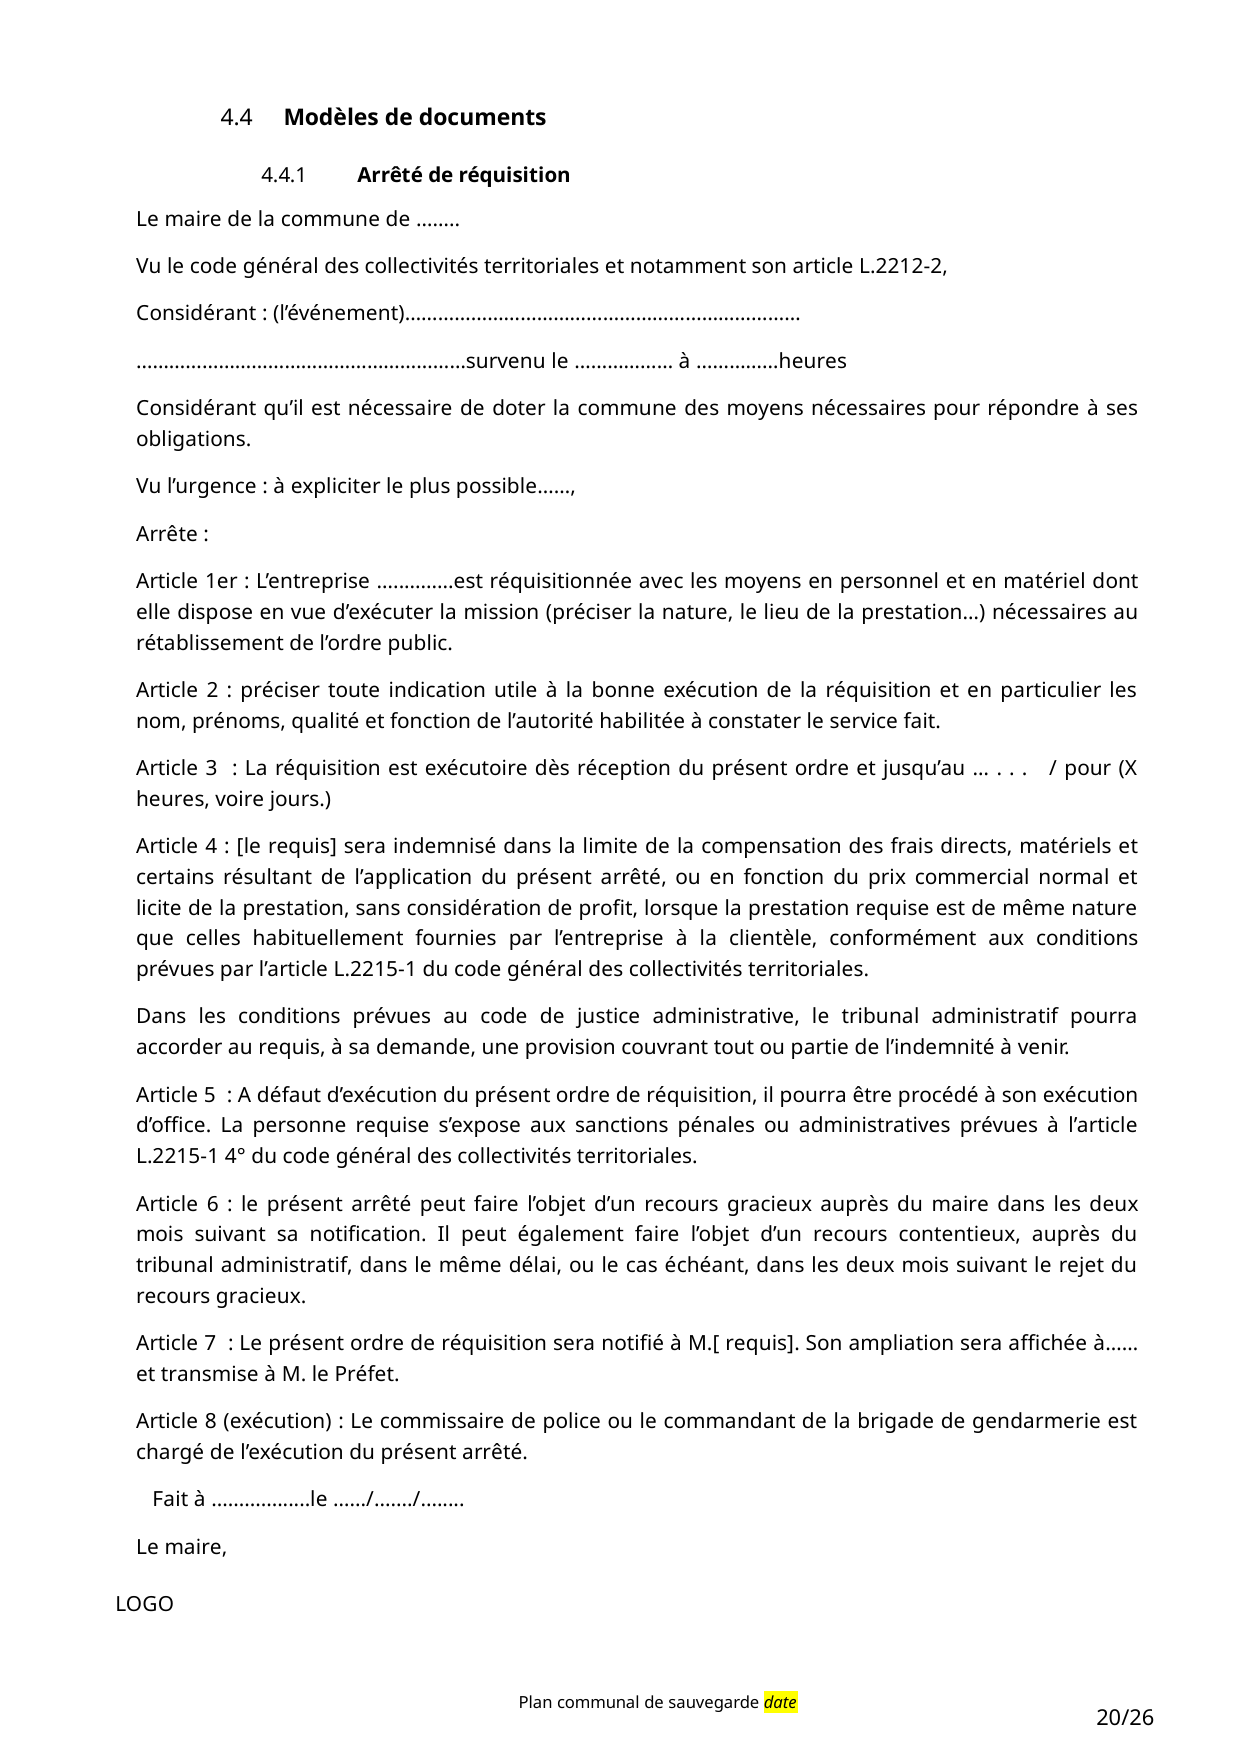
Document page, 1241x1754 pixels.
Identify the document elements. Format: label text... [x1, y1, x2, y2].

text Article 4 : [le requis] sera indemnisé dans la limite de la compensation des frais directs, matériels et certains résultant de l’application du présent arrêté, ou en fonction du prix commercial normal et licite de la prestation, sans considération de profit, lorsque la prestation requise est de même nature que celles habituellement fournies par l’entreprise à la clientèle, conformément aux conditions prévues par l’article L.2215-1 du code général des collectivités territoriales. [136, 831, 1140, 983]
text Article 5 : A défaut d’exécution du présent ordre de réquisition, il pourra être procédé à son exécution d’office. La personne requise s’expose aux sanctions pénales ou administratives prévues à l’article L.2215-1 4° du code général des collectivités territoriales. [136, 1079, 1140, 1169]
text Le maire, [136, 1532, 1140, 1560]
text Vu le code général des collectivités territoriales et notamment son article L.2212-2, [136, 251, 1140, 279]
subtitle Modèles de documents [214, 100, 1140, 131]
text Article 7 : Le présent ordre de réquisition sera notifié à M.[ requis]. Son ampliation sera affichée à……et transmise à M. le Préfet. [136, 1328, 1140, 1387]
text Article 2 : préciser toute indication utile à la bonne exécution de la réquisition et en particulier les nom, prénoms, qualité et fonction de l’autorité habilitée à constater le service fait. [136, 675, 1140, 734]
text Dans les conditions prévues au code de justice administrative, le tribunal administratif pourra accorder au requis, à sa demande, une provision couvrant tout ou partie de l’indemnité à venir. [136, 1001, 1140, 1061]
text Article 8 (exécution) : Le commissaire de police ou le commandant de la brigade de gendarmerie est chargé de l’exécution du présent arrêté. [136, 1406, 1140, 1465]
text Article 6 : le présent arrêté peut faire l’objet d’un recours gracieux auprès du maire dans les deux mois suivant sa notification. Il peut également faire l’objet d’un recours contentieux, auprès du tribunal administratif, dans le même délai, ou le cas échéant, dans les deux mois suivant le rejet du recours gracieux. [136, 1188, 1140, 1309]
text Article 1er : L’entreprise …...........est réquisitionnée avec les moyens en personnel et en matériel dont elle dispose en vue d’exécuter la mission (préciser la nature, le lieu de la prestation…) nécessaires au rétablissement de l’ordre public. [136, 566, 1140, 656]
text Fait à ..................le ….../......./........ [136, 1484, 1140, 1513]
text Considérant : (l’événement)……………………………………………………………… [136, 298, 1140, 327]
text Le maire de la commune de …….. [136, 203, 1140, 232]
subtitle Arrêté de réquisition [256, 161, 1140, 189]
text Arrête : [136, 519, 1140, 547]
text Vu l’urgence : à expliciter le plus possible……, [136, 471, 1140, 500]
text ……………………………………………………survenu le ……………… à ……………heures [136, 346, 1140, 374]
text Considérant qu’il est nécessaire de doter la commune des moyens nécessaires pour répondre à ses obligations. [136, 393, 1140, 452]
text Article 3 : La réquisition est exécutoire dès réception du présent ordre et jusqu’au … . . . / pour (X heures, voire jours.) [136, 753, 1140, 812]
